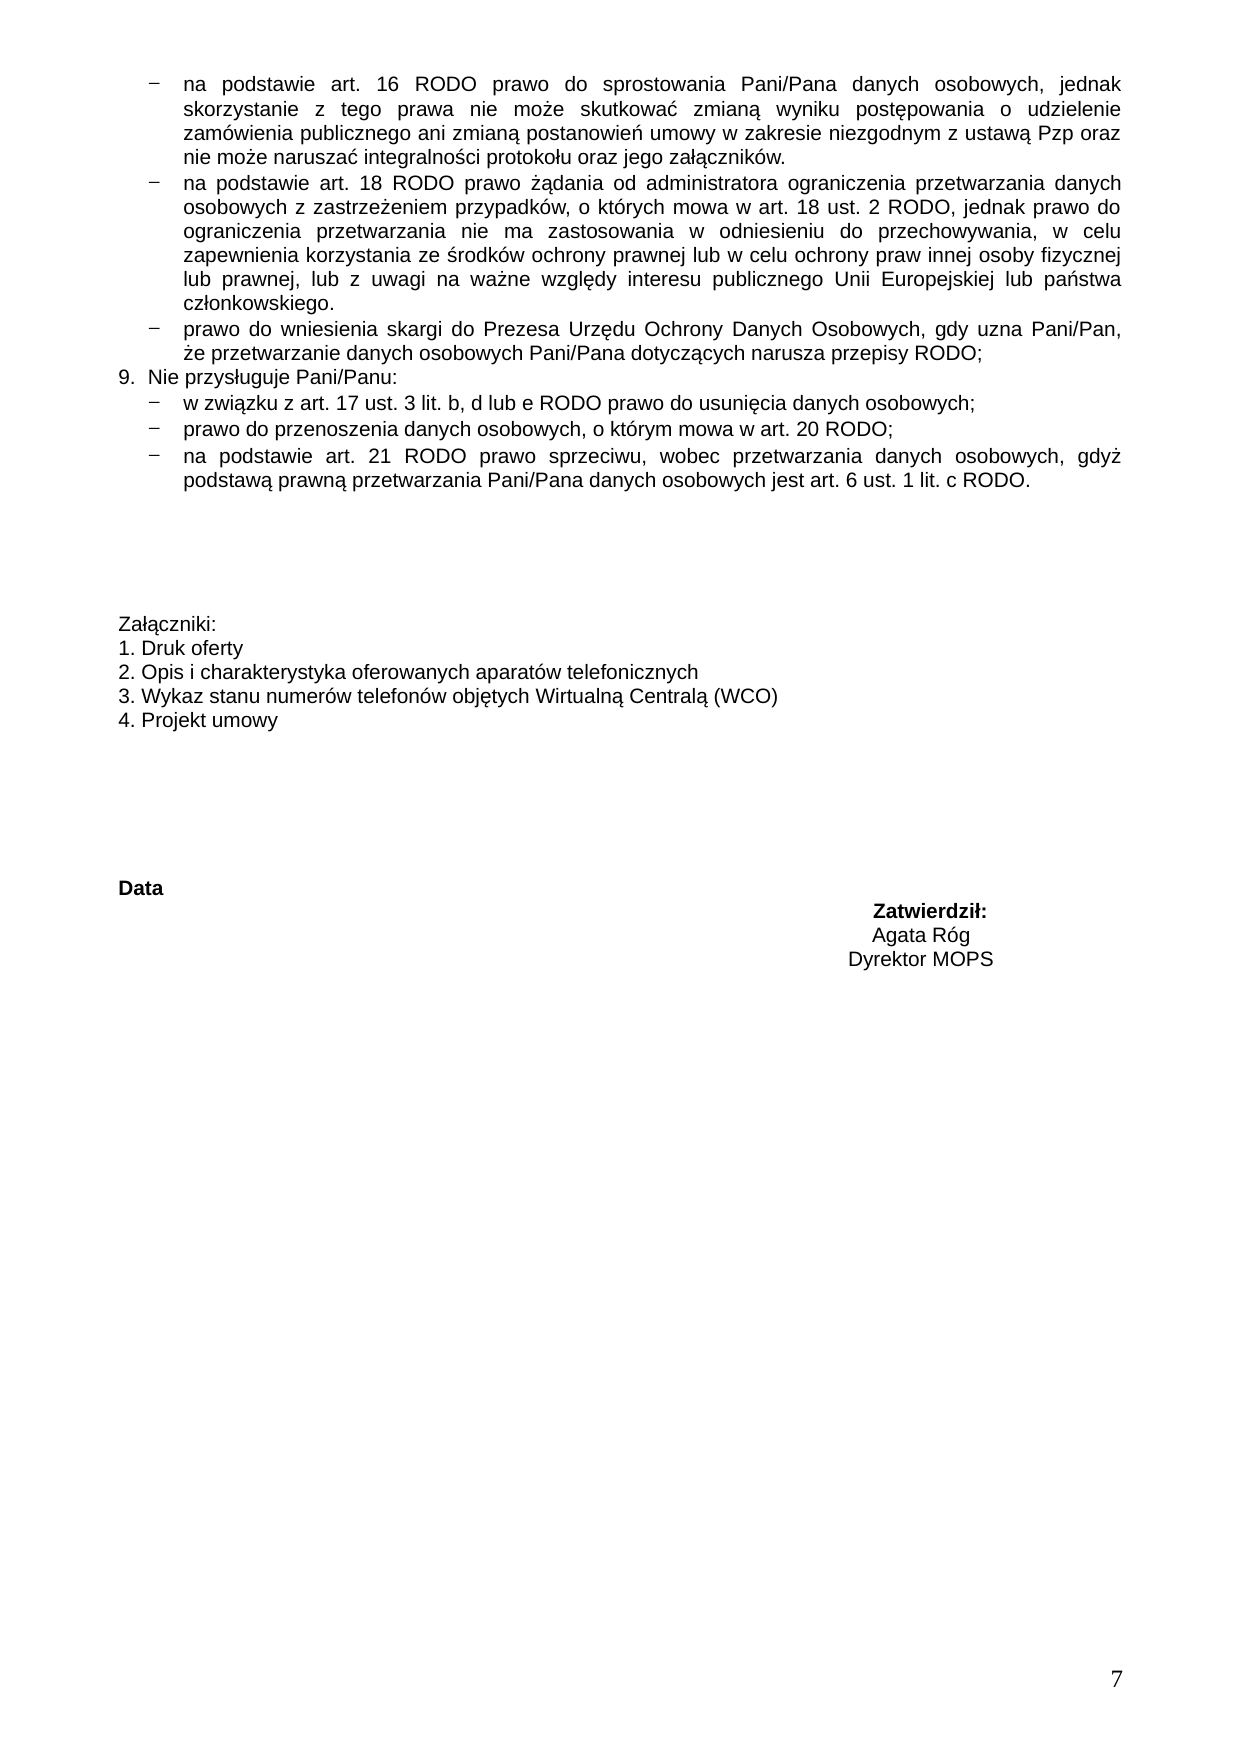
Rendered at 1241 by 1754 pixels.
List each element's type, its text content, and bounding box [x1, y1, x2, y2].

text 2. Opis i charakterystyka oferowanych aparatów telefonicznych [118, 660, 1123, 684]
text Załączniki: [118, 612, 1123, 636]
text Agata Róg [133, 923, 1123, 947]
list na podstawie art. 21 RODO prawo sprzeciwu, wobec przetwarzania danych osobowych, gdyż podstawą prawną przetwarzania Pani/Pana danych osobowych jest art. 6 ust. 1 lit. c RODO. [148, 442, 1123, 492]
list na podstawie art. 16 RODO prawo do sprostowania Pani/Pana danych osobowych, jednak skorzystanie z tego prawa nie może skutkować zmianą wyniku postępowania o udzielenie zamówienia publicznego ani zmianą postanowień umowy w zakresie niezgodnym z ustawą Pzp oraz nie może naruszać integralności protokołu oraz jego załączników. [148, 70, 1123, 168]
list na podstawie art. 18 RODO prawo żądania od administratora ograniczenia przetwarzania danych osobowych z zastrzeżeniem przypadków, o których mowa w art. 18 ust. 2 RODO, jednak prawo do ograniczenia przetwarzania nie ma zastosowania w odniesieniu do przechowywania, w celu zapewnienia korzystania ze środków ochrony prawnej lub w celu ochrony praw innej osoby fizycznej lub prawnej, lub z uwagi na ważne względy interesu publicznego Unii Europejskiej lub państwa członkowskiego. [148, 168, 1123, 315]
list w związku z art. 17 ust. 3 lit. b, d lub e RODO prawo do usunięcia danych osobowych; [148, 389, 1123, 415]
list Nie przysługuje Pani/Panu: [118, 365, 1123, 389]
text Zatwierdził: [133, 899, 1123, 923]
text 3. Wykaz stanu numerów telefonów objętych Wirtualną Centralą (WCO) [118, 684, 1123, 708]
text Dyrektor MOPS [133, 947, 1123, 971]
text Data [118, 875, 1123, 899]
list prawo do wniesienia skargi do Prezesa Urzędu Ochrony Danych Osobowych, gdy uzna Pani/Pan, że przetwarzanie danych osobowych Pani/Pana dotyczących narusza przepisy RODO; [148, 315, 1123, 365]
list prawo do przenoszenia danych osobowych, o którym mowa w art. 20 RODO; [148, 415, 1123, 442]
text 4. Projekt umowy [118, 708, 1123, 732]
text 1. Druk oferty [118, 636, 1123, 660]
